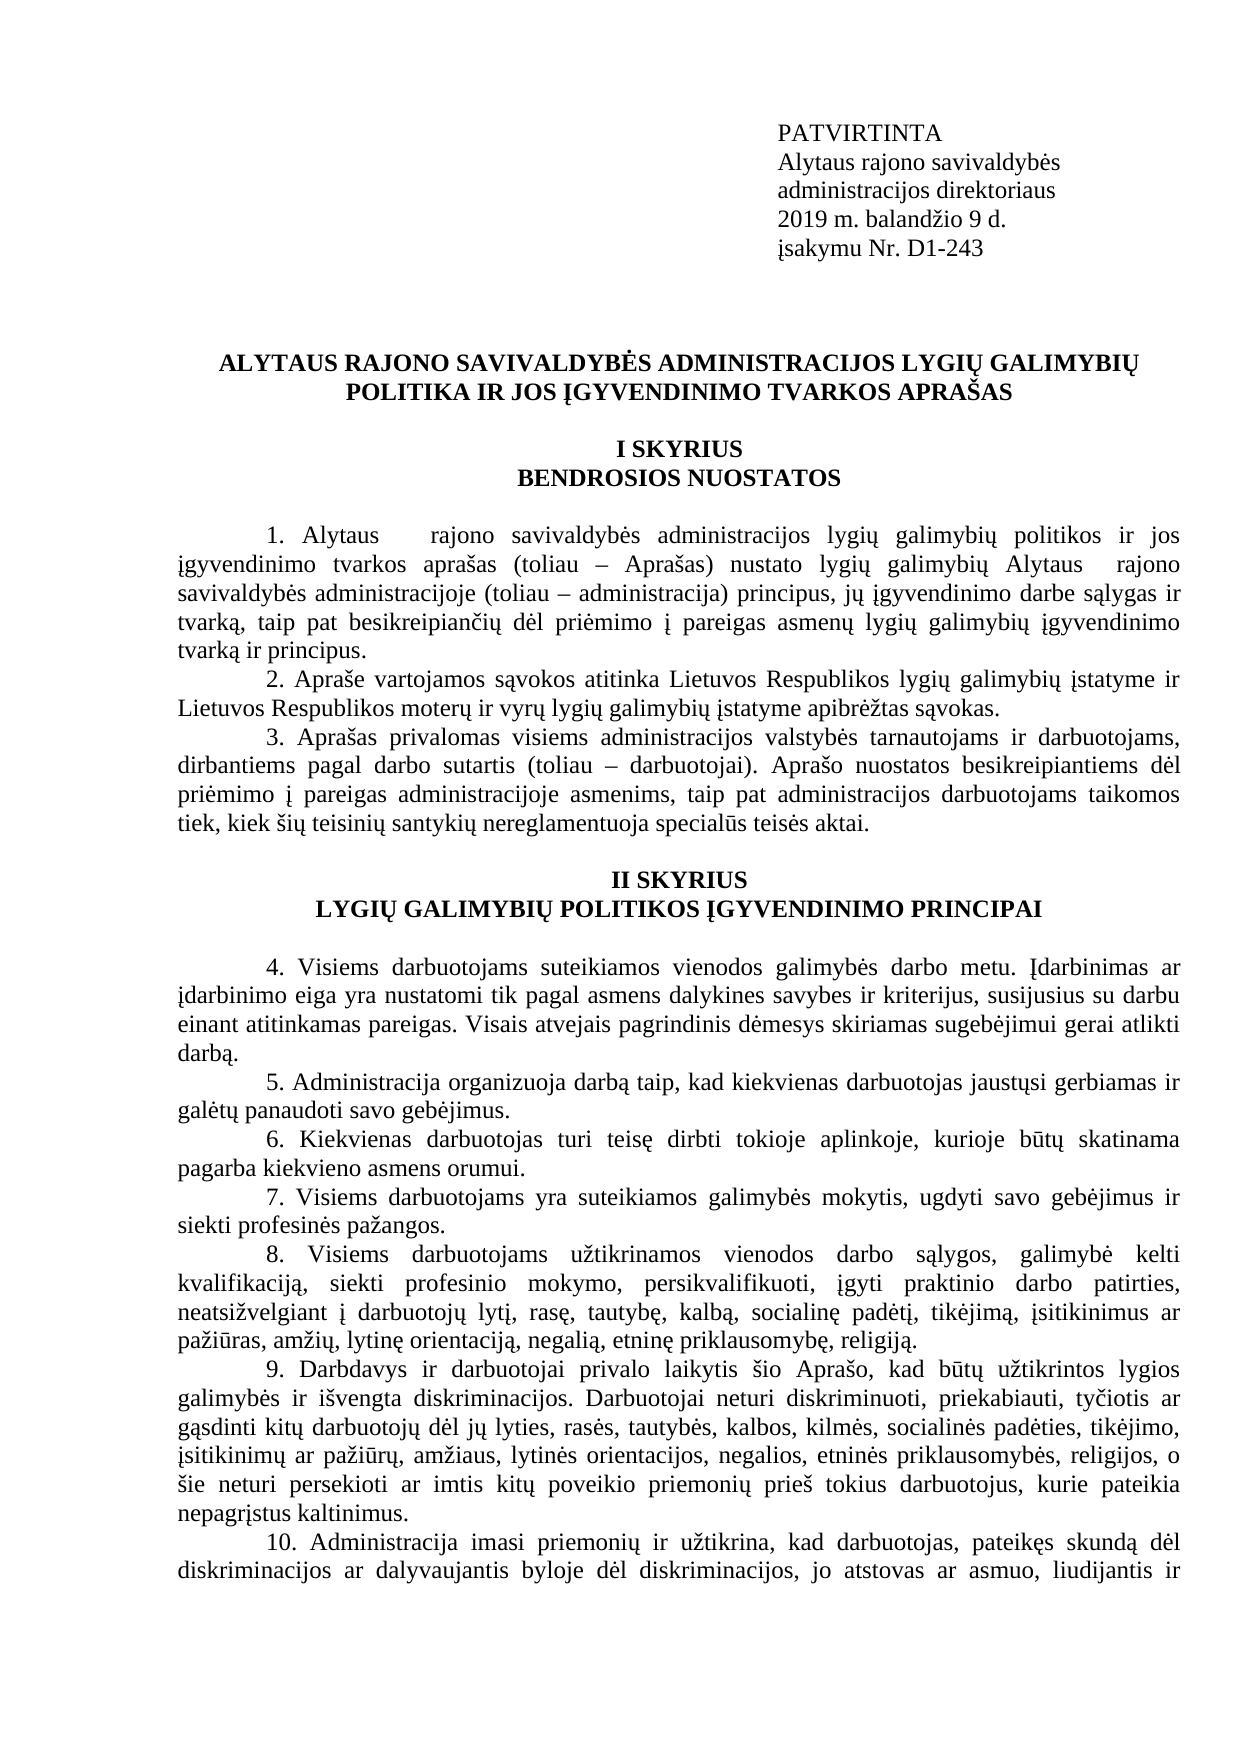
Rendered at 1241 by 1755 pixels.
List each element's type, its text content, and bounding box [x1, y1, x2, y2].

text 5. Administracija organizuoja darbą taip, kad kiekvienas darbuotojas jaustųsi gerbiamas ir galėtų panaudoti savo gebėjimus. [177, 1067, 1181, 1124]
text ALYTAUS RAJONO SAVIVALDYBĖS ADMINISTRACIJOS LYGIŲ GALIMYBIŲ POLITIKA IR JOS ĮGYVENDINIMO TVARKOS APRAŠAS [177, 348, 1181, 406]
text 6. Kiekvienas darbuotojas turi teisę dirbti tokioje aplinkoje, kurioje būtų skatinama pagarba kiekvieno asmens orumui. [177, 1124, 1181, 1182]
text 7. Visiems darbuotojams yra suteikiamos galimybės mokytis, ugdyti savo gebėjimus ir siekti profesinės pažangos. [177, 1182, 1181, 1239]
text 2. Apraše vartojamos sąvokos atitinka Lietuvos Respublikos lygių galimybių įstatyme ir Lietuvos Respublikos moterų ir vyrų lygių galimybių įstatyme apibrėžtas sąvokas. [177, 664, 1181, 722]
text BENDROSIOS NUOSTATOS [177, 463, 1181, 492]
text 2019 m. balandžio 9 d. [651, 204, 1181, 233]
text LYGIŲ GALIMYBIŲ POLITIKOS ĮGYVENDINIMO PRINCIPAI [177, 894, 1181, 923]
text II SKYRIUS [177, 866, 1181, 894]
text administracijos direktoriaus [651, 176, 1181, 204]
text I SKYRIUS [177, 434, 1181, 463]
text 3. Aprašas privalomas visiems administracijos valstybės tarnautojams ir darbuotojams, dirbantiems pagal darbo sutartis (toliau – darbuotojai). Aprašo nuostatos besikreipiantiems dėl priėmimo į pareigas administracijoje asmenims, taip pat administracijos darbuotojams taikomos tiek, kiek šių teisinių santykių nereglamentuoja specialūs teisės aktai. [177, 722, 1181, 837]
text Alytaus rajono savivaldybės [651, 147, 1181, 176]
text 9. Darbdavys ir darbuotojai privalo laikytis šio Aprašo, kad būtų užtikrintos lygios galimybės ir išvengta diskriminacijos. Darbuotojai neturi diskriminuoti, priekabiauti, tyčiotis ar gąsdinti kitų darbuotojų dėl jų lyties, rasės, tautybės, kalbos, kilmės, socialinės padėties, tikėjimo, įsitikinimų ar pažiūrų, amžiaus, lytinės orientacijos, negalios, etninės priklausomybės, religijos, o šie neturi persekioti ar imtis kitų poveikio priemonių prieš tokius darbuotojus, kurie pateikia nepagrįstus kaltinimus. [177, 1354, 1181, 1527]
text 4. Visiems darbuotojams suteikiamos vienodos galimybės darbo metu. Įdarbinimas ar įdarbinimo eiga yra nustatomi tik pagal asmens dalykines savybes ir kriterijus, susijusius su darbu einant atitinkamas pareigas. Visais atvejais pagrindinis dėmesys skiriamas sugebėjimui gerai atlikti darbą. [177, 952, 1181, 1067]
text 10. Administracija imasi priemonių ir užtikrina, kad darbuotojas, pateikęs skundą dėl diskriminacijos ar dalyvaujantis byloje dėl diskriminacijos, jo atstovas ar asmuo, liudijantis ir [177, 1527, 1181, 1584]
text PATVIRTINTA [276, 118, 1181, 147]
text 8. Visiems darbuotojams užtikrinamos vienodos darbo sąlygos, galimybė kelti kvalifikaciją, siekti profesinio mokymo, persikvalifikuoti, įgyti praktinio darbo patirties, neatsižvelgiant į darbuotojų lytį, rasę, tautybę, kalbą, socialinę padėtį, tikėjimą, įsitikinimus ar pažiūras, amžių, lytinę orientaciją, negalią, etninę priklausomybę, religiją. [177, 1239, 1181, 1354]
text įsakymu Nr. D1-243 [651, 233, 1181, 262]
text 1. Alytaus rajono savivaldybės administracijos lygių galimybių politikos ir jos įgyvendinimo tvarkos aprašas (toliau – Aprašas) nustato lygių galimybių Alytaus rajono savivaldybės administracijoje (toliau – administracija) principus, jų įgyvendinimo darbe sąlygas ir tvarką, taip pat besikreipiančių dėl priėmimo į pareigas asmenų lygių galimybių įgyvendinimo tvarką ir principus. [177, 521, 1181, 664]
